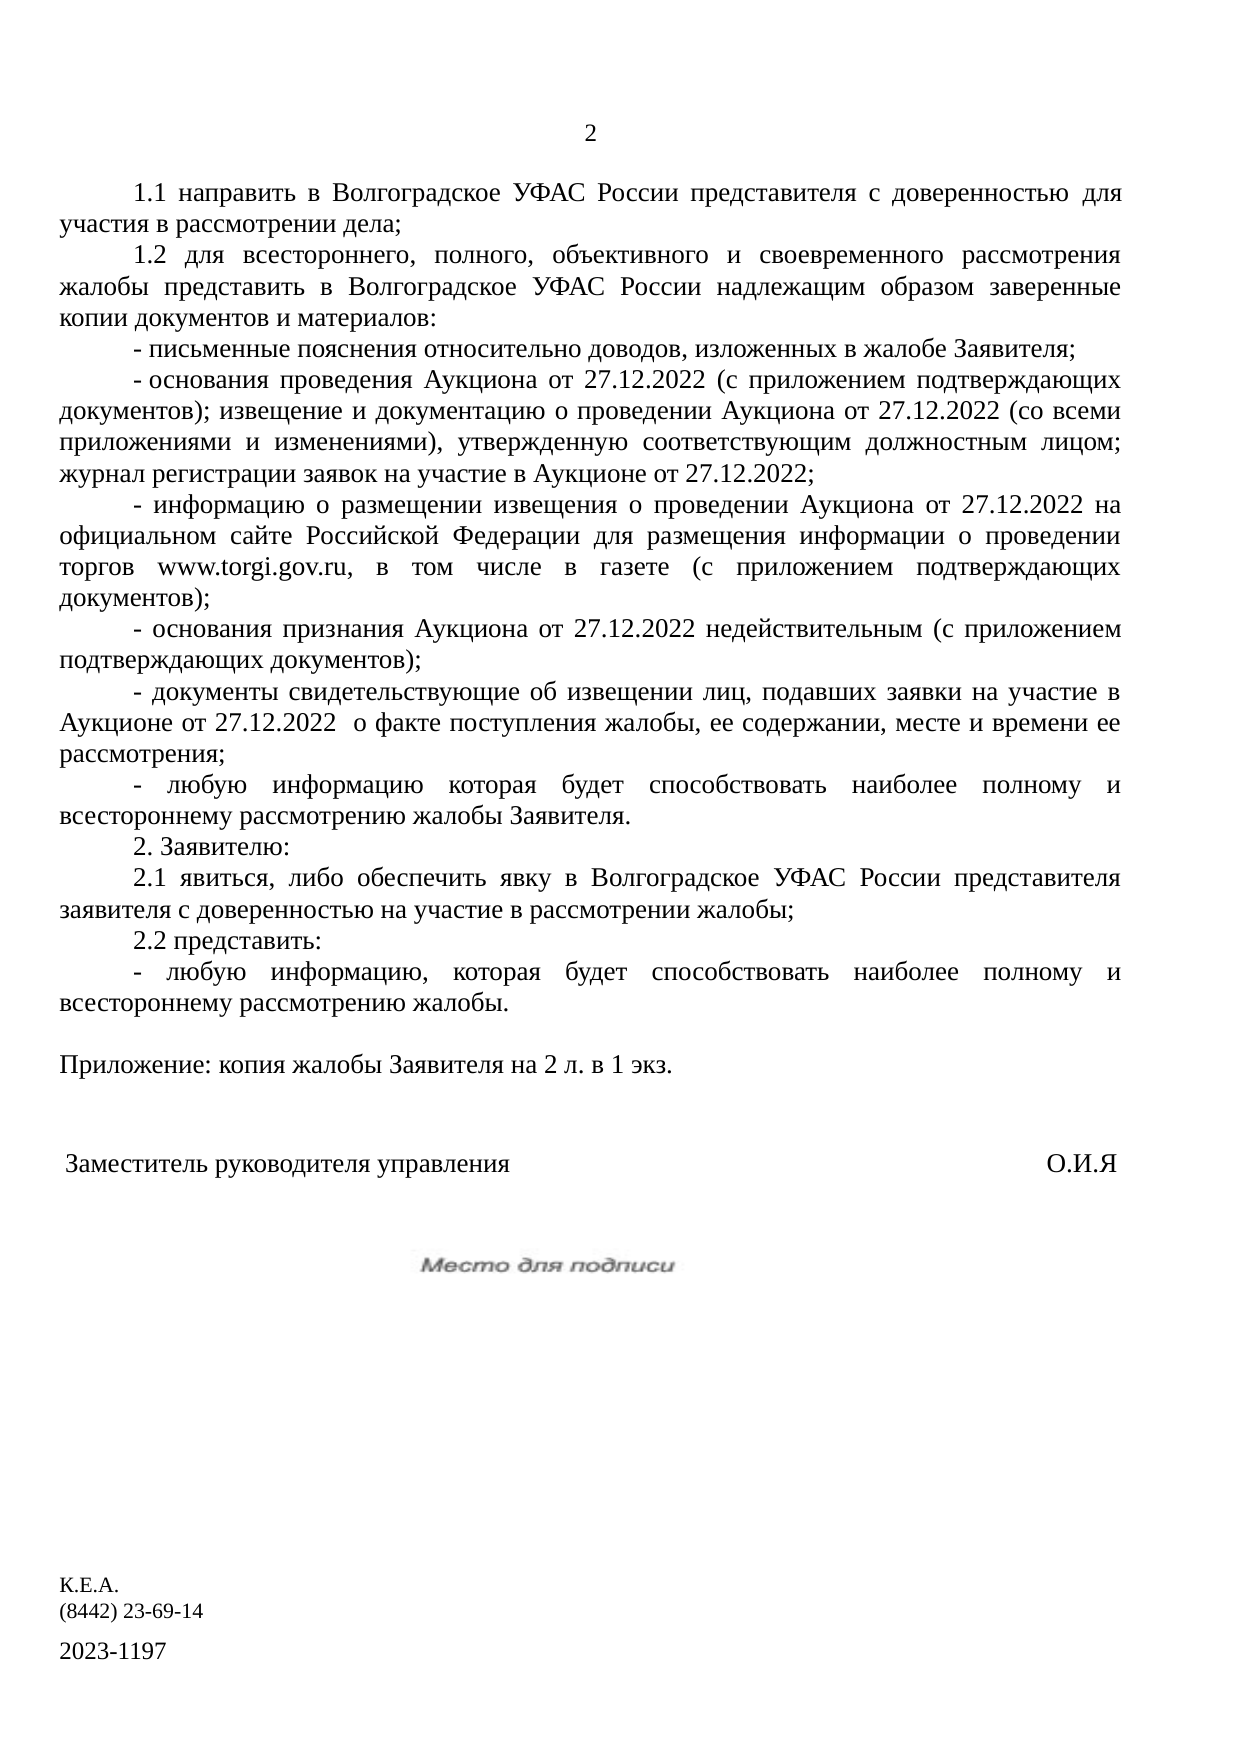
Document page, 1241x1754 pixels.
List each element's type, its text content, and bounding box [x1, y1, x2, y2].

text - письменные пояснения относительно доводов, изложенных в жалобе Заявителя; [59, 332, 1122, 363]
text К.Е.А. [59, 1572, 1122, 1598]
table_cell [773, 1398, 1123, 1441]
text - информацию о размещении извещения о проведении Аукциона от 27.12.2022 на официальном сайте Российской Федерации для размещения информации о проведении торгов www.torgi.gov.ru, в том числе в газете (с приложением подтверждающих документов); [59, 488, 1122, 612]
table_cell [773, 1185, 1123, 1398]
text (8442) 23-69-14 [59, 1598, 1122, 1623]
table_cell [59, 1398, 293, 1441]
text 1.2 для всестороннего, полного, объективного и своевременного рассмотрения жалобы представить в Волгоградское УФАС России надлежащим образом заверенные копии документов и материалов: [59, 239, 1122, 332]
text 2.1 явиться, либо обеспечить явку в Волгоградское УФАС России представителя заявителя с доверенностью на участие в рассмотрении жалобы; [59, 862, 1122, 924]
text 1.1 направить в Волгоградское УФАС России представителя с доверенностью для участия в рассмотрении дела; [59, 176, 1122, 239]
text - основания признания Аукциона от 27.12.2022 недействительным (с приложением подтверждающих документов); [59, 612, 1122, 675]
table_cell [293, 1398, 773, 1441]
text - документы свидетельствующие об извещении лиц, подавших заявки на участие в Аукционе от 27.12.2022 о факте поступления жалобы, ее содержании, месте и времени ее рассмотрения; [59, 675, 1122, 768]
table_cell [293, 1185, 773, 1398]
text - основания проведения Аукциона от 27.12.2022 (с приложением подтверждающих документов); извещение и документацию о проведении Аукциона от 27.12.2022 (со всеми приложениями и изменениями), утвержденную соответствующим должностным лицом; журнал регистрации заявок на участие в Аукционе от 27.12.2022; [59, 363, 1122, 488]
text 2.2 представить: [59, 924, 1122, 955]
text 2. Заявителю: [59, 830, 1122, 862]
picture [357, 1212, 721, 1330]
table_header О.И.Я [773, 1142, 1123, 1184]
text - любую информацию, которая будет способствовать наиболее полному и всестороннему рассмотрению жалобы. [59, 955, 1122, 1017]
table_cell [59, 1185, 293, 1398]
text Приложение: копия жалобы Заявителя на 2 л. в 1 экз. [59, 1048, 1122, 1079]
table_header Заместитель руководителя управления [59, 1142, 773, 1184]
text - любую информацию которая будет способствовать наиболее полному и всестороннему рассмотрению жалобы Заявителя. [59, 768, 1122, 830]
